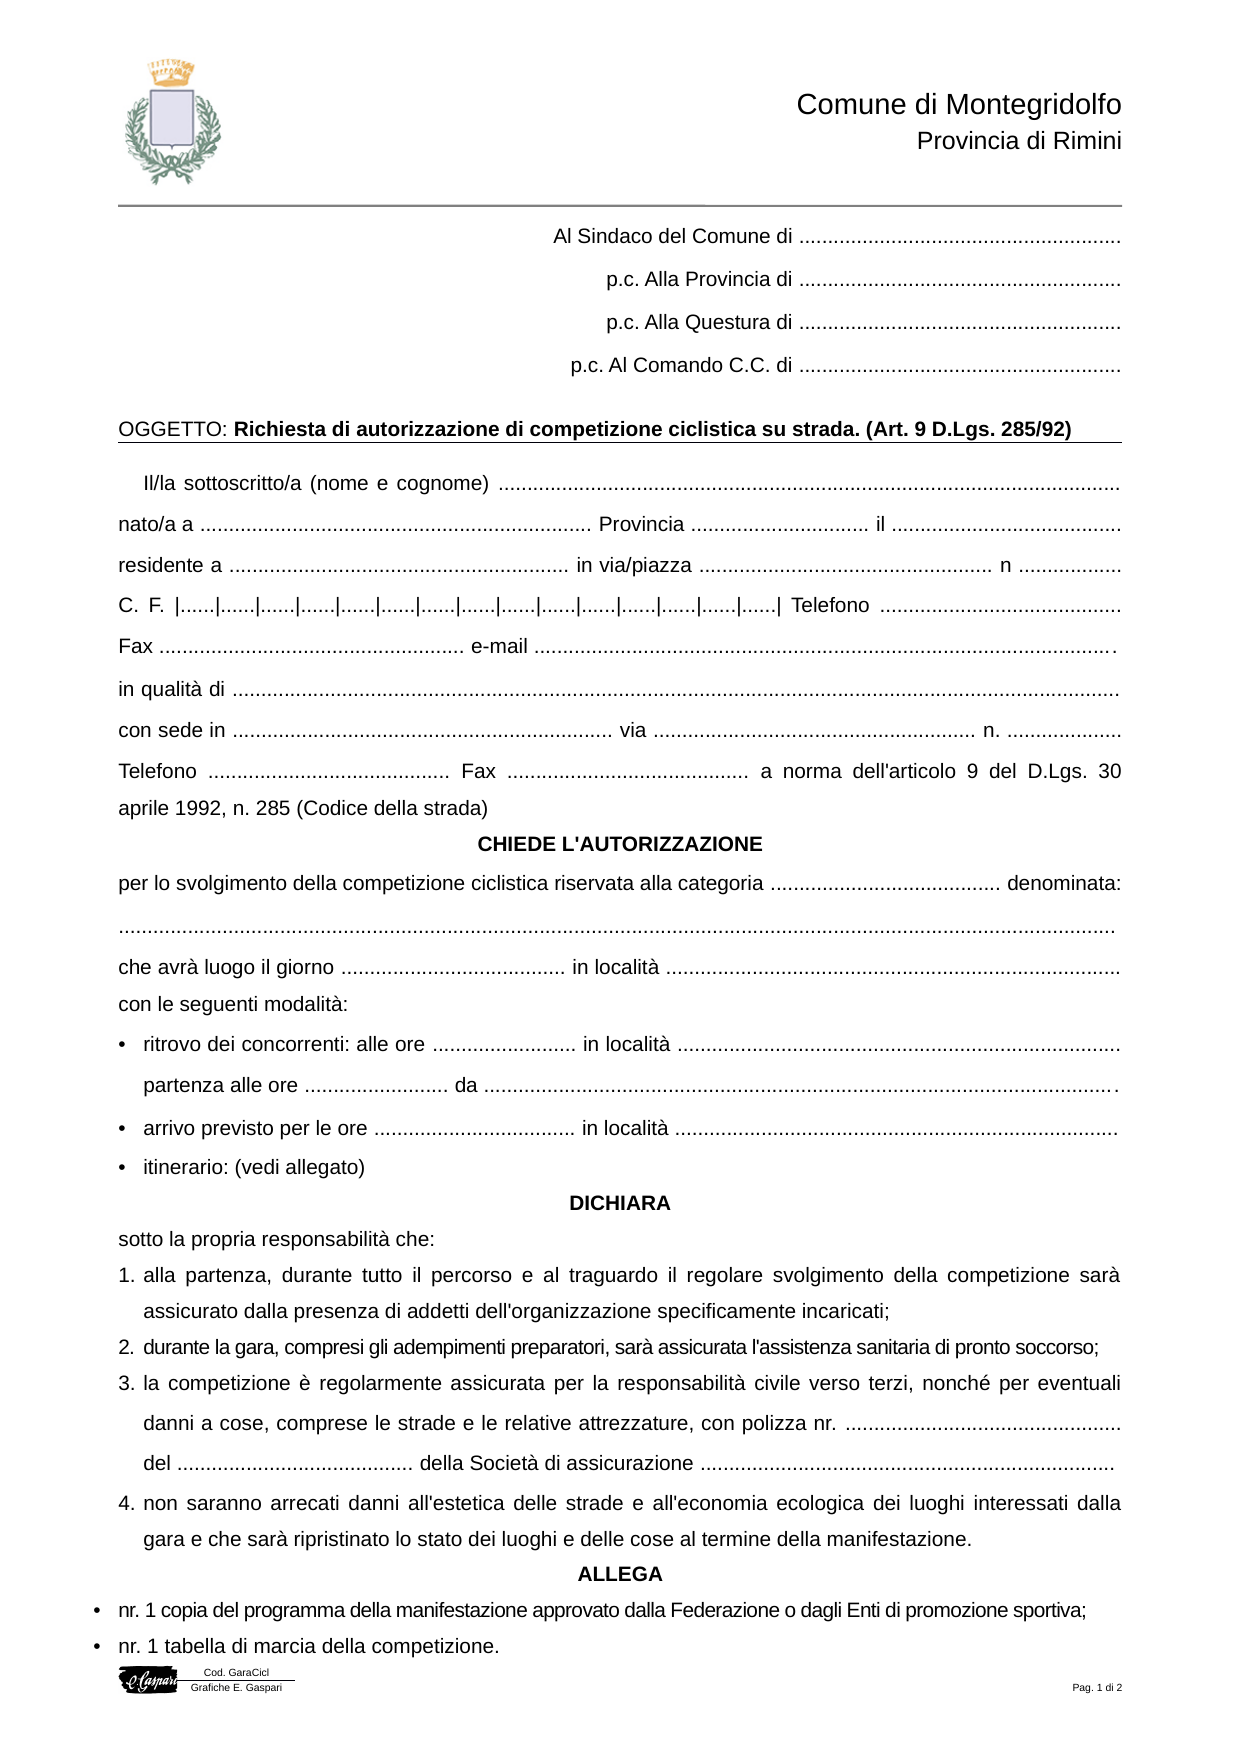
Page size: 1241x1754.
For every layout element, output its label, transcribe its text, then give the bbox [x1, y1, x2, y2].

text 3. la competizione è regolarmente assicurata per la responsabilità civile verso terzi, nonché per eventuali danni a cose, comprese le strade e le relative attrezzature, con polizza nr. ................................................ del ......................................... della Società di assicurazione ........................................................................ [118, 1371, 1122, 1476]
text • ritrovo dei concorrenti: alle ore ......................... in località ............................................................................. partenza alle ore ......................... da .............................................................................................................. [118, 1028, 1122, 1097]
text • nr. 1 tabella di marcia della competizione. [93, 1634, 1122, 1658]
text CHIEDE L'AUTORIZZAZIONE [118, 832, 1122, 856]
text • itinerario: (vedi allegato) [118, 1155, 1122, 1179]
text DICHIARA [118, 1191, 1122, 1215]
text • arrivo previsto per le ore ................................... in località ............................................................................. [118, 1112, 1122, 1141]
text Comune di Montegridolfo [224, 87, 1122, 121]
text ALLEGA [118, 1562, 1122, 1586]
text p.c. Alla Provincia di ........................................................ [443, 263, 1122, 292]
text sotto la propria responsabilità che: [118, 1227, 1122, 1251]
picture [118, 1665, 178, 1694]
picture [122, 57, 224, 188]
text 4. non saranno arrecati danni all'estetica delle strade e all'economia ecologica dei luoghi interessati dalla gara e che sarà ripristinato lo stato dei luoghi e delle cose al termine della manifestazione. [118, 1490, 1122, 1550]
text OGGETTO: Richiesta di autorizzazione di competizione ciclistica su strada. (Art. 9 D.Lgs. 285/92) [118, 416, 1122, 442]
text Provincia di Rimini [224, 126, 1122, 155]
text ............................................................................................................................................................................. che avrà luogo il giorno ....................................... in località ............................................................................... con le seguenti modalità: [118, 911, 1122, 1016]
text Il/la sottoscritto/a (nome e cognome) ............................................................................................................ nato/a a .................................................................... Provincia ............................... il ........................................ residente a ........................................................... in via/piazza ................................................... n .................. C. F. |......|......|......|......|......|......|......|......|......|......|......|......|......|......|......| Telefono .......................................... Fax ..................................................... e-mail ..................................................................................................... [118, 467, 1122, 659]
text 1. alla partenza, durante tutto il percorso e al traguardo il regolare svolgimento della competizione sarà assicurato dalla presenza di addetti dell'organizzazione specificamente incaricati; [118, 1263, 1122, 1323]
text p.c. Alla Questura di ........................................................ [443, 306, 1122, 335]
text • nr. 1 copia del programma della manifestazione approvato dalla Federazione o dagli Enti di promozione sportiva; [93, 1598, 1122, 1622]
text Al Sindaco del Comune di ........................................................ [443, 220, 1122, 249]
text per lo svolgimento della competizione ciclistica riservata alla categoria ........................................ denominata: [118, 867, 1122, 896]
text in qualità di .......................................................................................................................................................... con sede in .................................................................. via ........................................................ n. .................... Telefono .......................................... Fax .......................................... a norma dell'articolo 9 del D.Lgs. 30 aprile 1992, n. 285 (Codice della strada) [118, 673, 1122, 819]
text 2. durante la gara, compresi gli adempimenti preparatori, sarà assicurata l'assistenza sanitaria di pronto soccorso; [118, 1335, 1122, 1359]
text p.c. Al Comando C.C. di ........................................................ [443, 349, 1122, 378]
